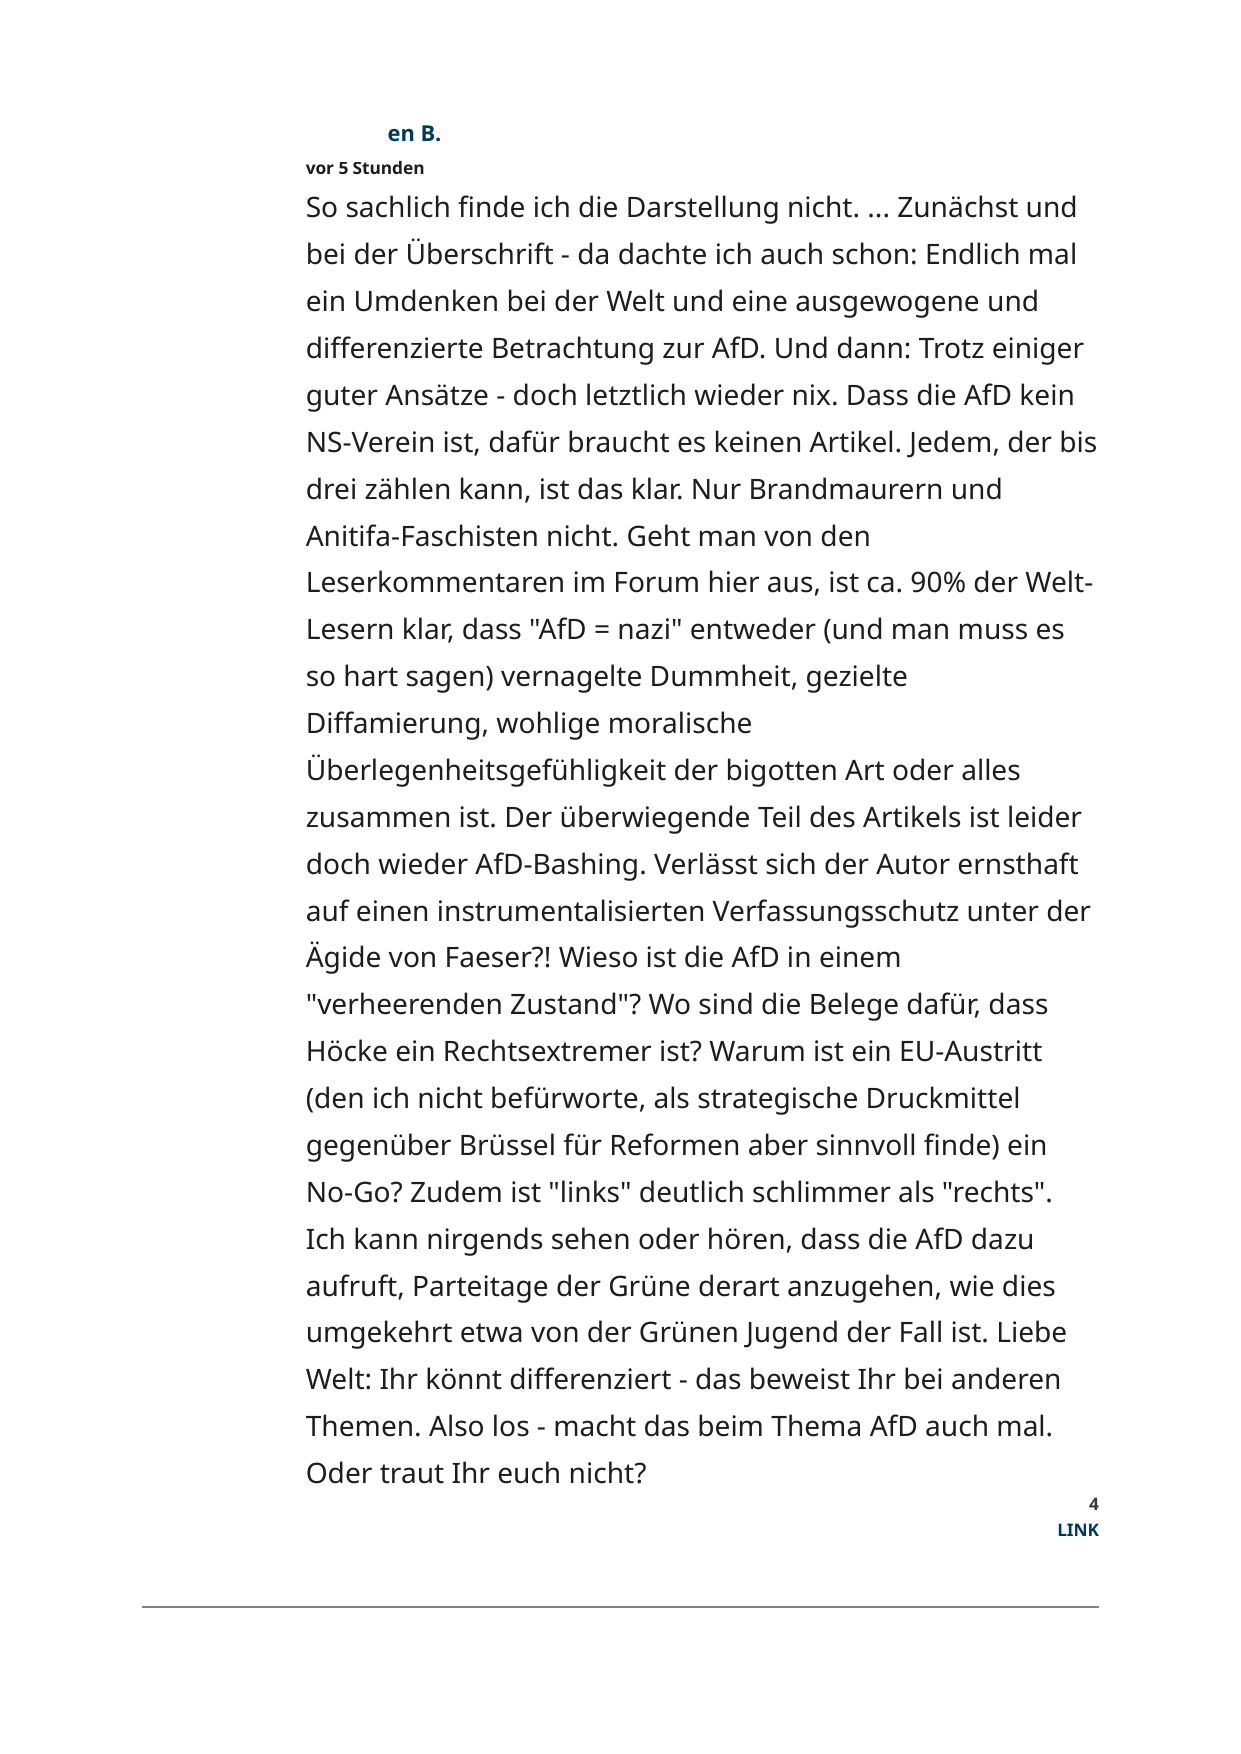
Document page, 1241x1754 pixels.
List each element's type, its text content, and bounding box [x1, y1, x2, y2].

text Thorsten B. [317, 118, 384, 162]
text vor 5 Stunden [306, 148, 1099, 179]
text LINK [306, 1518, 1099, 1542]
text So sachlich finde ich die Darstellung nicht. ... Zunächst und bei der Überschrift - da dachte ich auch schon: Endlich mal ein Umdenken bei der Welt und eine ausgewogene und differenzierte Betrachtung zur AfD. Und dann: Trotz einiger guter Ansätze - doch letztlich wieder nix. Dass die AfD kein NS-Verein ist, dafür braucht es keinen Artikel. Jedem, der bis drei zählen kann, ist das klar. Nur Brandmaurern und Anitifa-Faschisten nicht. Geht man von den Leserkommentaren im Forum hier aus, ist ca. 90% der Welt-Lesern klar, dass "AfD = nazi" entweder (und man muss es so hart sagen) vernagelte Dummheit, gezielte Diffamierung, wohlige moralische Überlegenheitsgefühligkeit der bigotten Art oder alles zusammen ist. Der überwiegende Teil des Artikels ist leider doch wieder AfD-Bashing. Verlässt sich der Autor ernsthaft auf einen instrumentalisierten Verfassungsschutz unter der Ägide von Faeser?! Wieso ist die AfD in einem "verheerenden Zustand"? Wo sind die Belege dafür, dass Höcke ein Rechtsextremer ist? Warum ist ein EU-Austritt (den ich nicht befürworte, als strategische Druckmittel gegenüber Brüssel für Reformen aber sinnvoll finde) ein No-Go? Zudem ist "links" deutlich schlimmer als "rechts". Ich kann nirgends sehen oder hören, dass die AfD dazu aufruft, Parteitage der Grüne derart anzugehen, wie dies umgekehrt etwa von der Grünen Jugend der Fall ist. Liebe Welt: Ihr könnt differenziert - das beweist Ihr bei anderen Themen. Also los - macht das beim Thema AfD auch mal. Oder traut Ihr euch nicht? [306, 179, 1099, 1492]
text Thorsten B. [387, 118, 1099, 148]
text 4 [306, 1492, 1099, 1515]
